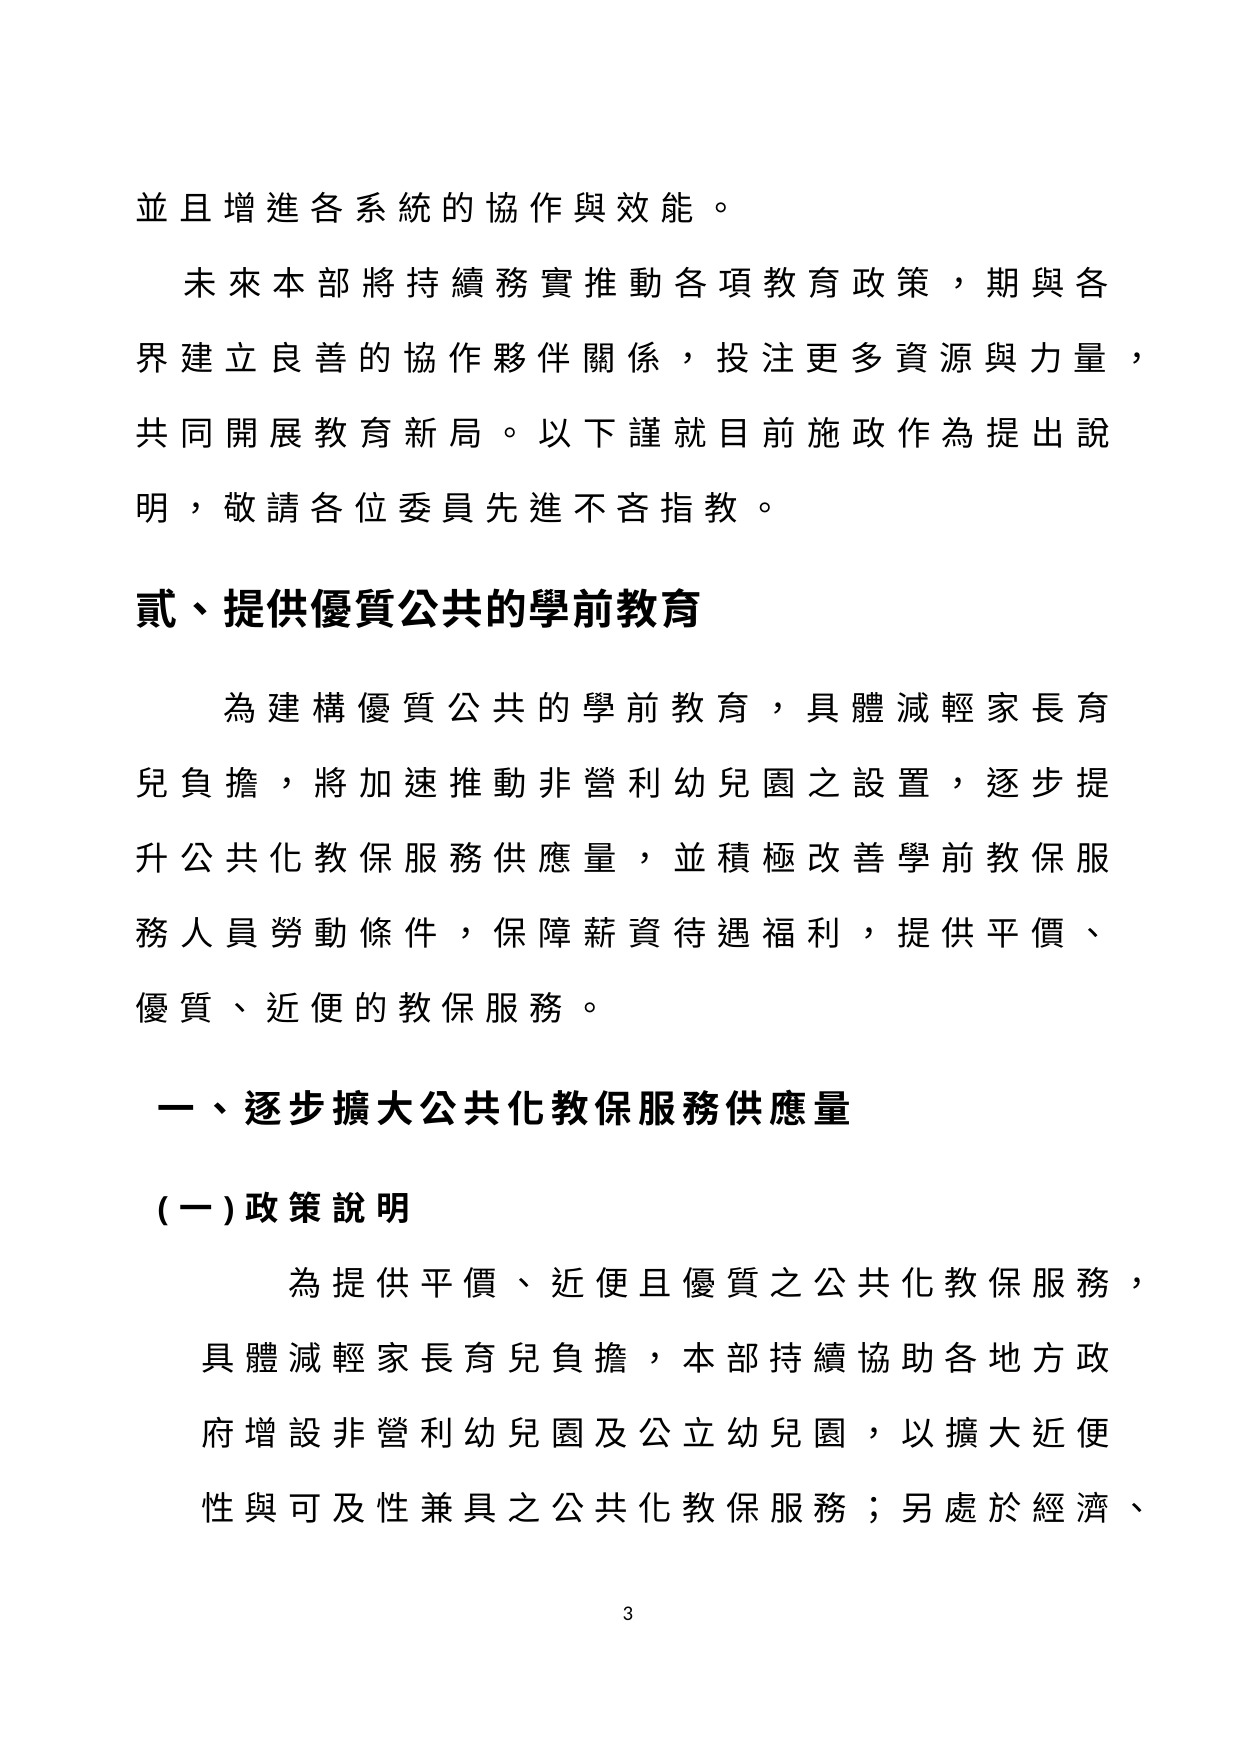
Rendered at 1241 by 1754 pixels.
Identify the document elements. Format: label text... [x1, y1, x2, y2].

text 為提供平價、近便且優質之公共化教保服務，具體減輕家長育兒負擔，本部持續協助各地方政府增設非營利幼兒園及公立幼兒園，以擴大近便性與可及性兼具之公共化教保服務；另處於經濟、文化、身心、族群及區域等不利條件之幼兒，可優先進入非營利幼兒園及公立幼兒園，保障其接受適當教保服務之機會。 [194, 1237, 1120, 1537]
text 為建構優質公共的學前教育，具體減輕家長育兒負擔，將加速推動非營利幼兒園之設置，逐步提升公共化教保服務供應量，並積極改善學前教保服務人員勞動條件，保障薪資待遇福利，提供平價、優質、近便的教保服務。 [135, 662, 1120, 1037]
text (一)政策說明 [135, 1162, 1120, 1237]
text 本部身為教育政策的啟動者，積極以「滋養」與「培力」兩大概念進行教育制度的調整及創新，優先推動3項重要新政策，首先為配合國家「新南向政策」，基於「以人為本、雙向交流、資源共享」的核心價值，開發強化我國與新南向國家的合作交流；其次為推動「青年教育與就業儲蓄帳戶方案」，透過津貼補助方式，提供學生職業試探的機會，建立正確的職業價值觀；再者為落實「全面免試、就近入學」的政策理念，穩健推動十二年國民基本教育，期待新政策的推動，為教育發展帶來新契機。此外，本部提出「提供優質公共的學前教育」、「落實適性揚才的十二年國教」、「培育務實致用的技職達人」、「深耕創新特色的高等教育」、「營造安全永續的友善校園」、「培育專業熱忱的優質教師」、「培養學生的前瞻應用能力」、「保障偏鄉弱勢學生的權益」、「落實多元文化教育與傳承」、「促進多元參與的青年發展」、「打造終身學習的教育體系」、「培育宏觀視野的國際人才」及「推展全民活力的運動競技」等13項施政重點，期使教育政策能與教育現場相連結，作為地方政府與學校的夥伴，持續加強與各界的溝通及對話，並且增進各系統的協作與效能。 [135, 162, 1120, 237]
text 一、逐步擴大公共化教保服務供應量 [135, 1062, 1120, 1137]
subtitle 貳、提供優質公共的學前教育 [135, 562, 1120, 637]
text 未來本部將持續務實推動各項教育政策，期與各界建立良善的協作夥伴關係，投注更多資源與力量，共同開展教育新局。以下謹就目前施政作為提出說明，敬請各位委員先進不吝指教。 [135, 237, 1120, 537]
